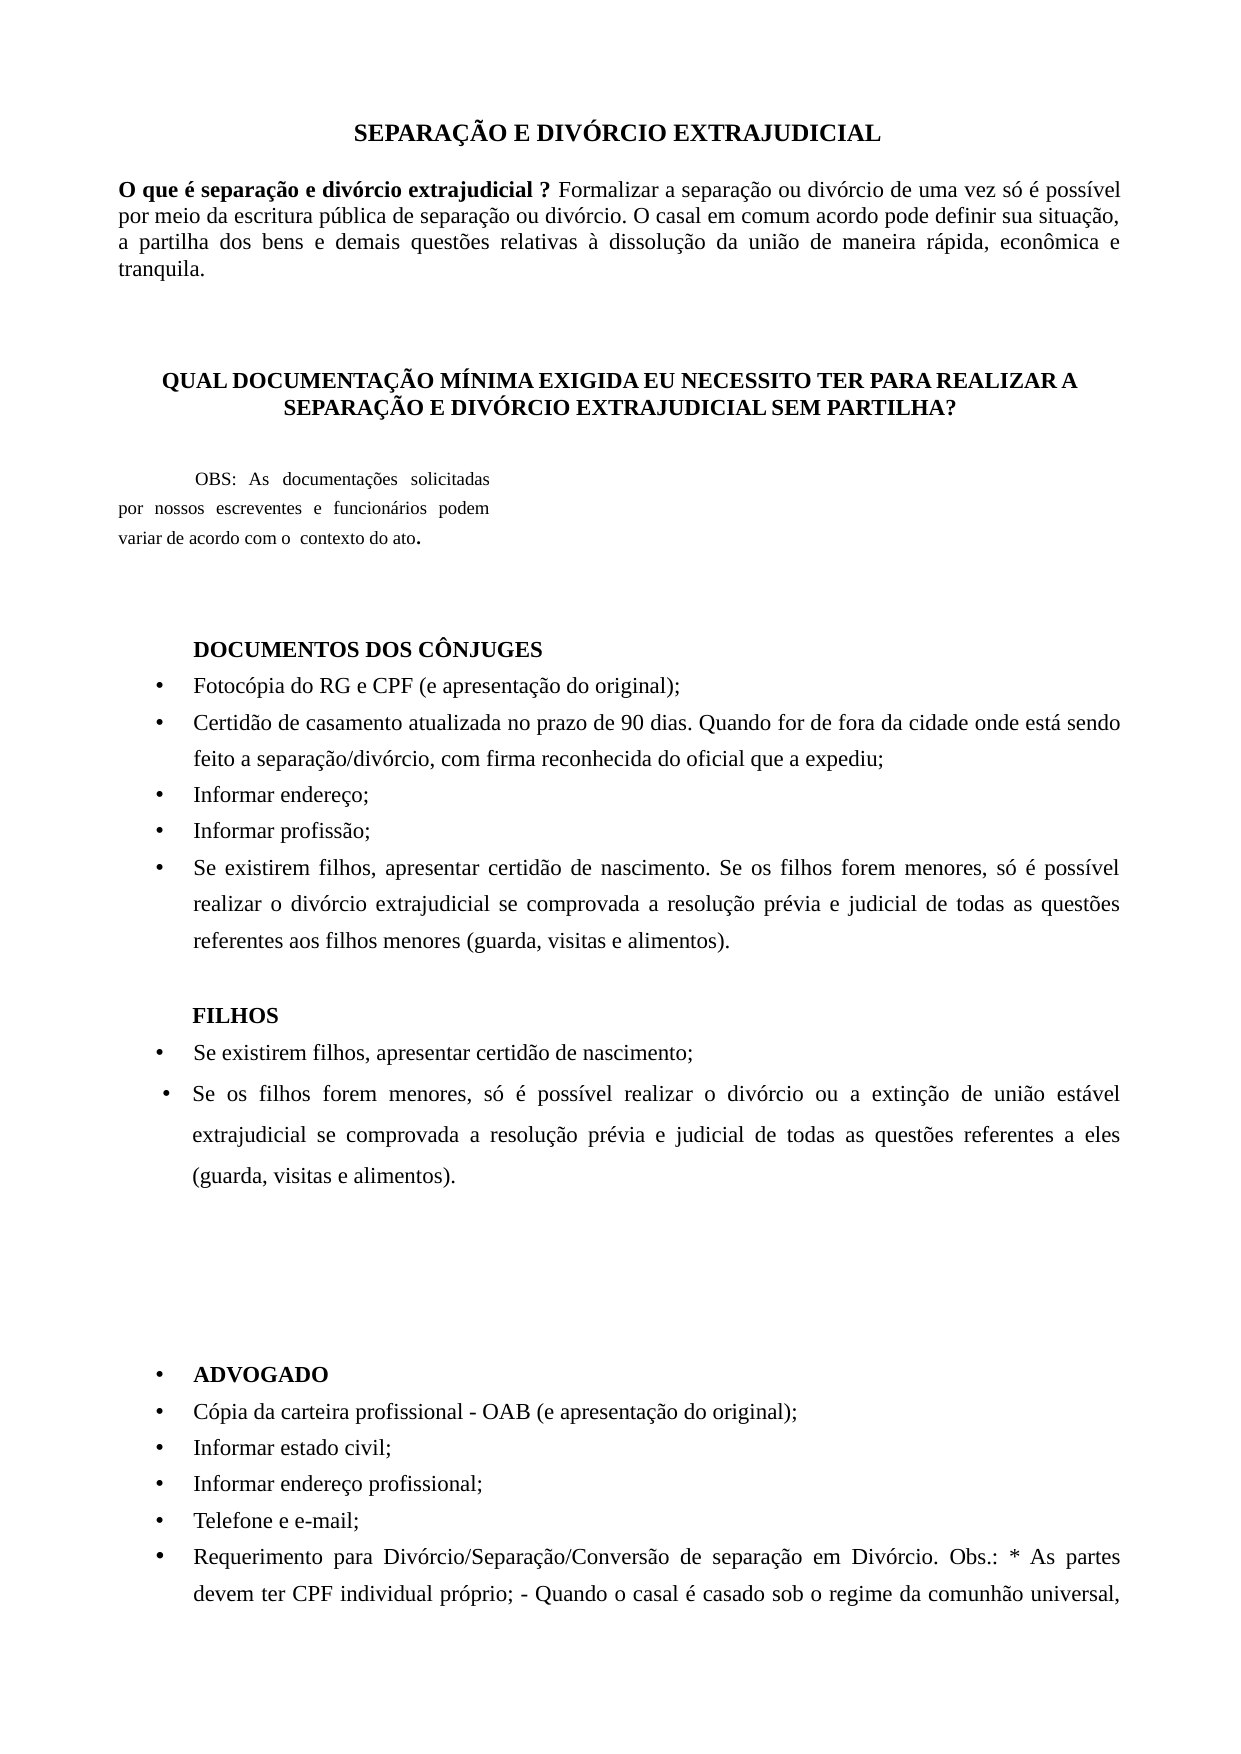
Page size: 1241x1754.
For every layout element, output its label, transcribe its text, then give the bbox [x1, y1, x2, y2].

text OBS: As documentações solicitadas por nossos escreventes e funcionários podem variar de acordo com o contexto do ato. [118, 468, 490, 548]
list Fotocópia do RG e CPF (e apresentação do original); [156, 672, 1122, 698]
text FILHOS [118, 1003, 1122, 1029]
list Se existirem filhos, apresentar certidão de nascimento; [156, 1039, 1122, 1065]
list Requerimento para Divórcio/Separação/Conversão de separação em Divórcio. Obs.: * As partes devem ter CPF individual próprio; - Quando o casal é casado sob o regime da comunhão universal, [156, 1543, 1122, 1606]
list Certidão de casamento atualizada no prazo de 90 dias. Quando for de fora da cidade onde está sendo feito a separação/divórcio, com firma reconhecida do oficial que a expediu; [156, 708, 1122, 771]
list DOCUMENTOS DOS CÔNJUGES [156, 636, 1122, 662]
text O que é separação e divórcio extrajudicial ? Formalizar a separação ou divórcio de uma vez só é possível por meio da escritura pública de separação ou divórcio. O casal em comum acordo pode definir sua situação, a partilha dos bens e demais questões relativas à dissolução da união de maneira rápida, econômica e tranquila. [118, 176, 1122, 281]
list Informar endereço profissional; [156, 1471, 1122, 1497]
text SEPARAÇÃO E DIVÓRCIO EXTRAJUDICIAL [118, 118, 1122, 147]
list Se existirem filhos, apresentar certidão de nascimento. Se os filhos forem menores, só é possível realizar o divórcio extrajudicial se comprovada a resolução prévia e judicial de todas as questões referentes aos filhos menores (guarda, visitas e alimentos). [156, 854, 1122, 953]
text QUAL DOCUMENTAÇÃO MÍNIMA EXIGIDA EU NECESSITO TER PARA REALIZAR A SEPARAÇÃO E DIVÓRCIO EXTRAJUDICIAL SEM PARTILHA? [118, 367, 1122, 420]
list Cópia da carteira profissional - OAB (e apresentação do original); [156, 1398, 1122, 1424]
list Informar estado civil; [156, 1434, 1122, 1461]
list Informar profissão; [156, 818, 1122, 844]
list ADVOGADO [156, 1361, 1122, 1388]
list Se os filhos forem menores, só é possível realizar o divórcio ou a extinção de união estável extrajudicial se comprovada a resolução prévia e judicial de todas as questões referentes a eles (guarda, visitas e alimentos). [162, 1080, 1122, 1188]
list Informar endereço; [156, 781, 1122, 808]
list Telefone e e-mail; [156, 1507, 1122, 1533]
